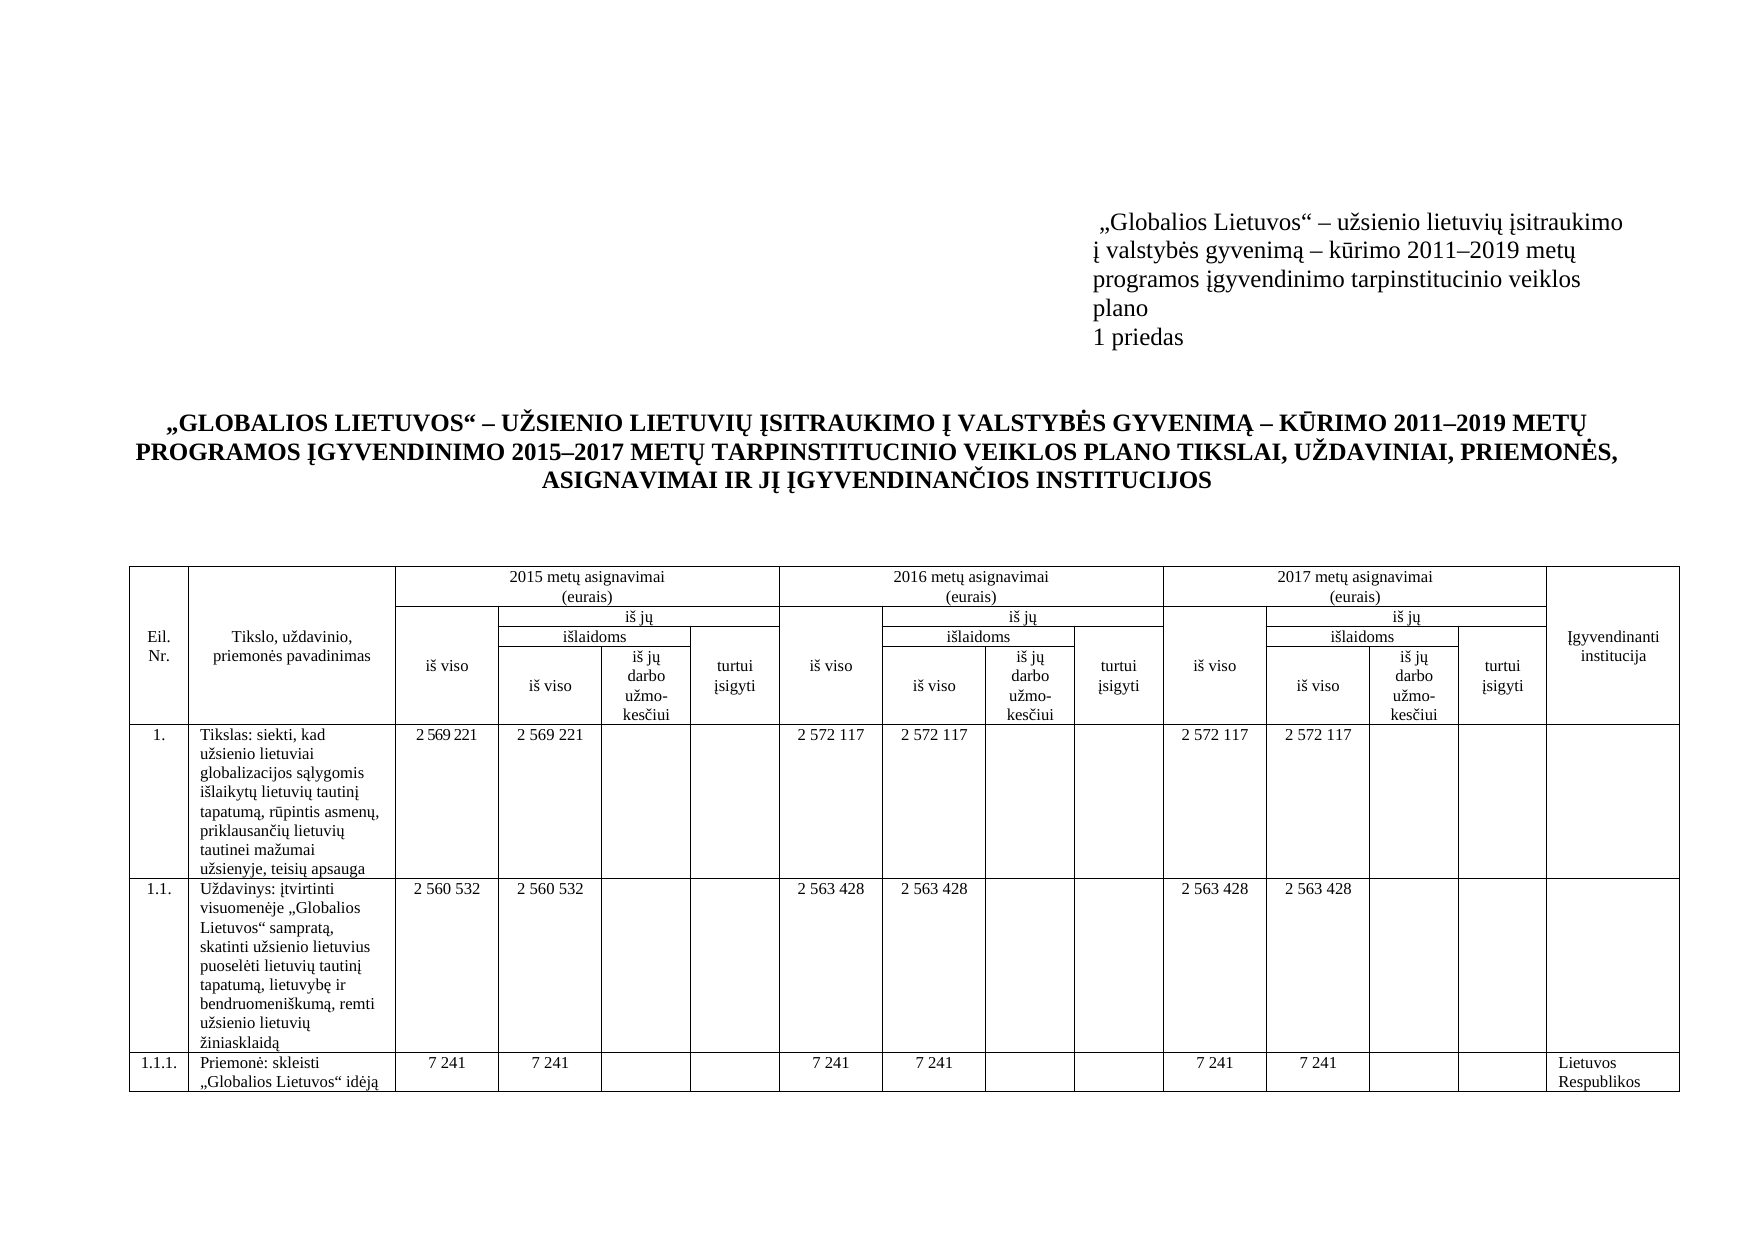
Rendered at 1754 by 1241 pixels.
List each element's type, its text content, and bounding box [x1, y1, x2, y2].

table_header 2015 metų asignavimai (eurais) [396, 567, 779, 606]
table_cell Uždavinys: įtvirtinti visuomenėje „Globalios Lietuvos“ sampratą, skatinti užsienio lietuvius puoselėti lietuvių tautinį tapatumą, lietuvybę ir bendruomeniškumą, remti užsienio lietuvių žiniasklaidą [189, 879, 395, 1052]
table_header 2016 metų asignavimai (eurais) [780, 567, 1163, 606]
table_cell 7 241 [1164, 1053, 1266, 1091]
table_cell 2 560 532 [499, 879, 601, 1052]
table_cell iš viso [1164, 607, 1266, 724]
table_cell turtui įsigyti [1075, 627, 1163, 724]
table_cell 2 560 532 [396, 879, 498, 1052]
table_cell iš jų [1267, 607, 1546, 626]
table_cell iš viso [780, 607, 882, 724]
table_cell 2 572 117 [1164, 725, 1266, 878]
table_cell 1.1.1. [130, 1053, 188, 1091]
table_cell [691, 1053, 779, 1091]
table_cell iš jų darbo užmo-kesčiui [602, 647, 690, 724]
table_cell iš jų [499, 607, 779, 626]
table_cell 7 241 [396, 1053, 498, 1091]
table_cell [602, 879, 690, 1052]
table_header 2017 metų asignavimai (eurais) [1164, 567, 1546, 606]
table_cell [1075, 1053, 1163, 1091]
table_cell iš viso [883, 647, 985, 724]
table_cell 2 572 117 [780, 725, 882, 878]
table_cell [1459, 879, 1546, 1052]
table_cell iš viso [499, 647, 601, 724]
table_cell [986, 725, 1074, 878]
table_cell [1075, 725, 1163, 878]
table_cell 7 241 [499, 1053, 601, 1091]
table_cell iš viso [396, 607, 498, 724]
table_cell turtui įsigyti [691, 627, 779, 724]
table_header Tikslo, uždavinio, priemonės pavadinimas [189, 567, 395, 724]
table_cell [691, 879, 779, 1052]
table_cell 2 569 221 [396, 725, 498, 878]
table_header Eil. Nr. [130, 567, 188, 724]
table_cell iš jų darbo užmo-kesčiui [1370, 647, 1458, 724]
table_cell [1459, 725, 1546, 878]
table_cell [1370, 725, 1458, 878]
table_cell 2 569 221 [499, 725, 601, 878]
table_cell iš jų [883, 607, 1163, 626]
table_cell išlaidoms [1267, 627, 1458, 646]
table_cell [691, 725, 779, 878]
table_cell [1547, 879, 1679, 1052]
table_cell 2 563 428 [883, 879, 985, 1052]
table_cell iš jų darbo užmo-kesčiui [986, 647, 1074, 724]
table_cell išlaidoms [883, 627, 1074, 646]
table_cell Priemonė: skleisti „Globalios Lietuvos“ idėją [189, 1053, 395, 1091]
table_cell išlaidoms [499, 627, 690, 646]
table_cell 2 572 117 [1267, 725, 1369, 878]
table_cell [1370, 1053, 1458, 1091]
table_cell Tikslas: siekti, kad užsienio lietuviai globalizacijos sąlygomis išlaikytų lietuvių tautinį tapatumą, rūpintis asmenų, priklausančių lietuvių tautinei mažumai užsienyje, teisių apsauga [189, 725, 395, 878]
table_cell 7 241 [883, 1053, 985, 1091]
text „GLOBALIOS LIETUVOS“ – UŽSIENIO LIETUVIŲ ĮSITRAUKIMO Į VALSTYBĖS GYVENIMĄ – KŪRIMO 2011–2019 METŲ PROGRAMOS ĮGYVENDINIMO 2015–2017 METŲ TARPINSTITUCINIO VEIKLOS PLANO TIKSLAI, UŽDAVINIAI, PRIEMONĖS, ASIGNAVIMAI IR JĮ ĮGYVENDINANČIOS INSTITUCIJOS [118, 408, 1636, 494]
table_cell 2 563 428 [1164, 879, 1266, 1052]
table_cell [602, 725, 690, 878]
table_cell 1. [130, 725, 188, 878]
table_cell turtui įsigyti [1459, 627, 1546, 724]
text „Globalios Lietuvos“ – užsienio lietuvių įsitraukimo į valstybės gyvenimą – kūrimo 2011–2019 metų programos įgyvendinimo tarpinstitucinio veiklos plano 1 priedas [1093, 207, 1636, 350]
table_cell iš viso [1267, 647, 1369, 724]
table_cell [986, 879, 1074, 1052]
table_cell [986, 1053, 1074, 1091]
table_cell [602, 1053, 690, 1091]
table_cell 2 563 428 [1267, 879, 1369, 1052]
table_cell 7 241 [780, 1053, 882, 1091]
table_cell Lietuvos Respublikos [1547, 1053, 1679, 1091]
table_cell 7 241 [1267, 1053, 1369, 1091]
table_cell 2 572 117 [883, 725, 985, 878]
table_cell [1459, 1053, 1546, 1091]
table_cell 2 563 428 [780, 879, 882, 1052]
table_header Įgyvendinanti institucija [1547, 567, 1679, 724]
table_cell [1075, 879, 1163, 1052]
table_cell [1370, 879, 1458, 1052]
table_cell 1.1. [130, 879, 188, 1052]
table_cell [1547, 725, 1679, 878]
